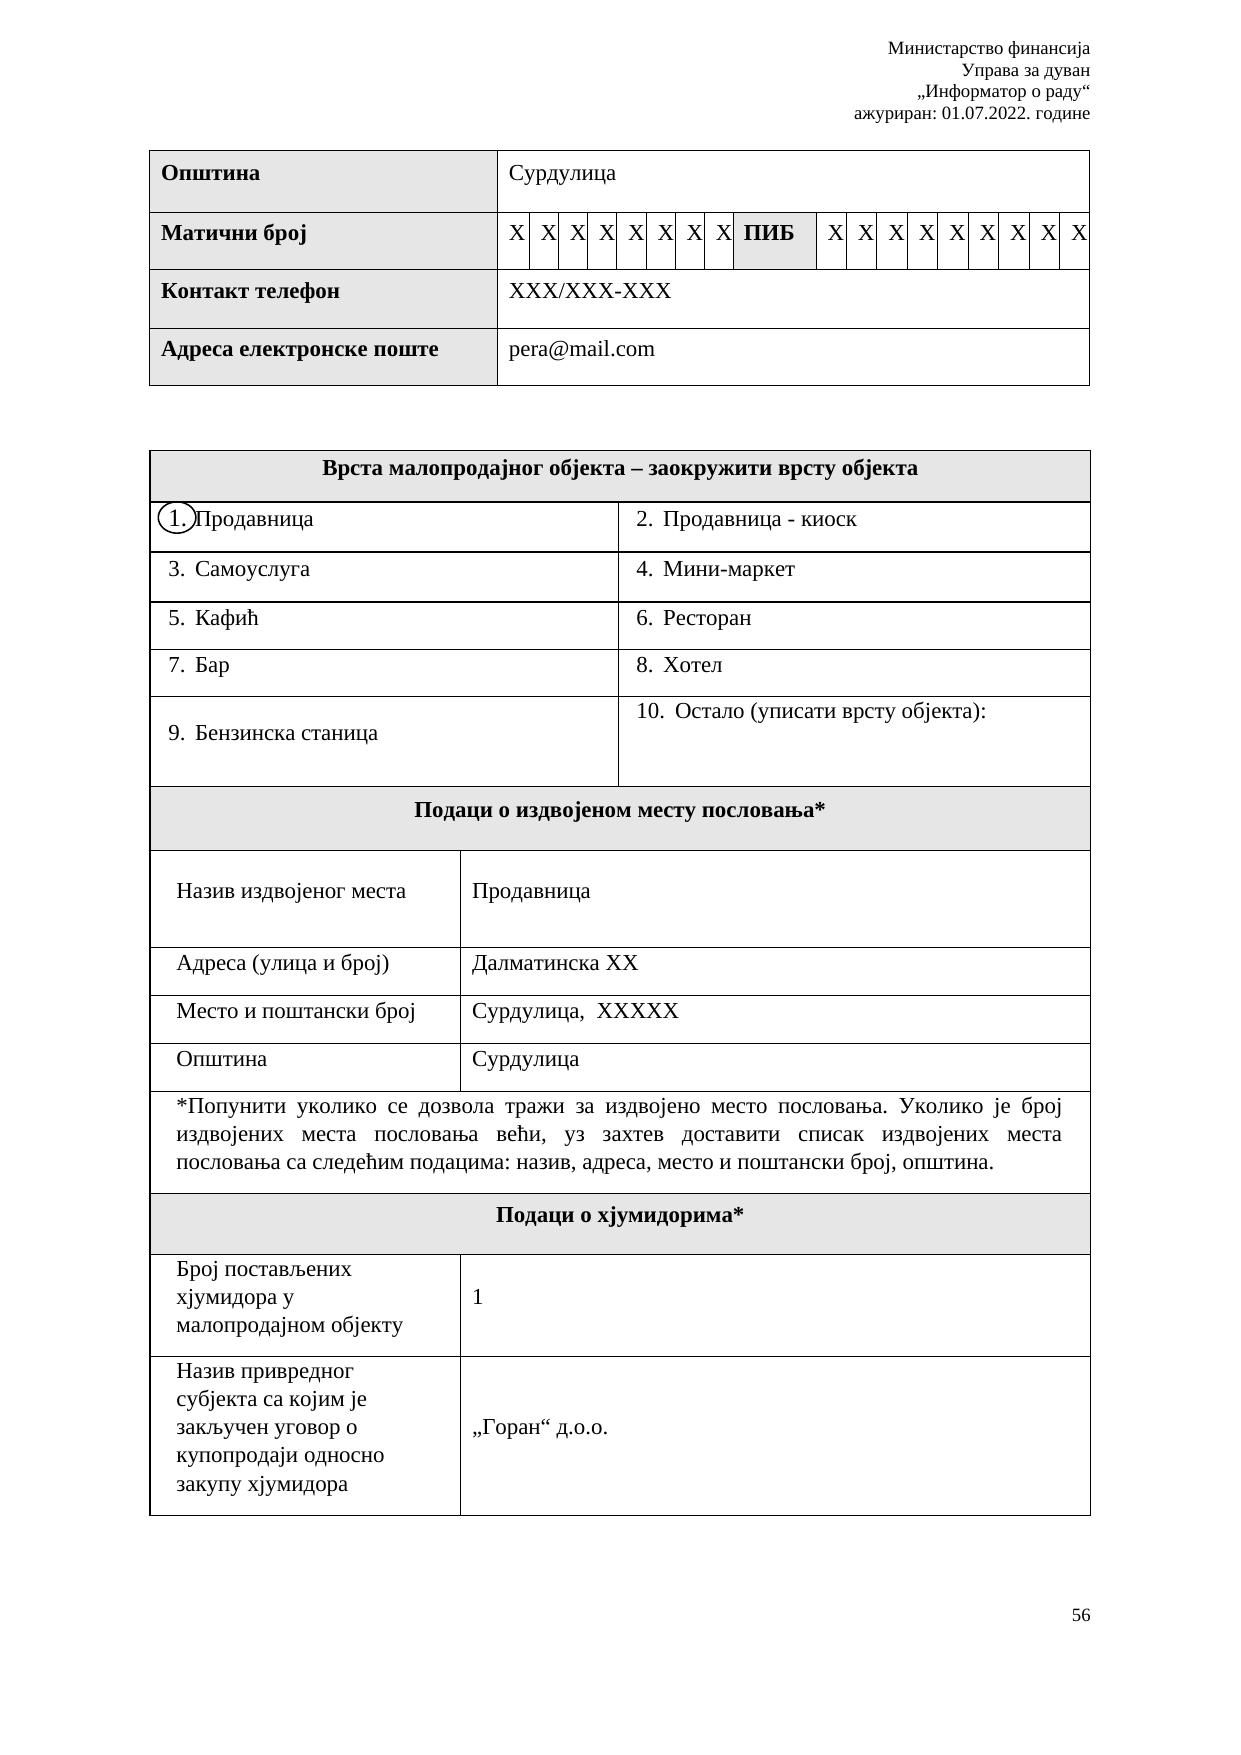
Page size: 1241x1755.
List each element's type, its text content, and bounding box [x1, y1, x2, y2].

table_cell X [847, 213, 876, 269]
table_cell X [498, 213, 529, 269]
table_cell Општина [151, 1044, 460, 1091]
table_cell Продавница - киоск [619, 503, 1090, 551]
table_cell 1 [461, 1255, 1090, 1356]
table_cell X [817, 213, 846, 269]
table_cell Остало (уписати врсту објекта): [619, 697, 1090, 786]
table_cell X [705, 213, 733, 269]
table_cell X [877, 213, 907, 269]
table_cell X [530, 213, 558, 269]
table_cell Назив издвојеног места [151, 851, 460, 947]
table_cell Адреса (улица и број) [151, 948, 460, 995]
table_cell Контакт телефон [150, 270, 497, 328]
table_cell X [938, 213, 968, 269]
table_cell Мини-маркет [619, 553, 1090, 601]
table_cell X [908, 213, 937, 269]
table_cell X [1060, 213, 1089, 269]
table_cell Бензинска станица [151, 697, 618, 786]
table_cell X [999, 213, 1029, 269]
table_cell Матични број [150, 213, 497, 269]
table_cell Подаци о хјумидорима* [151, 1194, 1090, 1254]
table_cell Општина [150, 151, 497, 212]
table_cell ПИБ [734, 213, 816, 269]
table_cell Адреса електронске поште [150, 329, 497, 385]
table_cell X [647, 213, 675, 269]
table_cell Назив привредног субјекта са којим је закључен уговор о купопродаји односно закупу хјумидора [151, 1357, 460, 1514]
table_cell *Попунити уколико се дозвола тражи за издвојено место пословања. Уколико је број издвојених места пословања већи, уз захтев доставити списак издвојених места пословања са следећим подацима: назив, адреса, место и поштански број, општина. [151, 1092, 1090, 1193]
table_cell Продавница [151, 503, 618, 551]
table_cell X [969, 213, 998, 269]
table_cell XXX/XXX-XXX [498, 270, 1089, 328]
table_cell X [1030, 213, 1059, 269]
table_cell Хотел [619, 650, 1090, 696]
table_cell Број постављених хјумидора у малопродајном објекту [151, 1255, 460, 1356]
table_cell Далматинска XX [461, 948, 1090, 995]
table_header Врста малопродајног објекта – заокружити врсту објекта [151, 451, 1090, 501]
table_cell Самоуслуга [151, 553, 618, 601]
table_cell Подаци о издвојеном месту пословања* [151, 787, 1090, 850]
table_cell pera@mail.com [498, 329, 1089, 385]
table_cell Сурдулица, XXXXX [461, 996, 1090, 1043]
table_cell X [676, 213, 704, 269]
table_cell Кафић [151, 603, 618, 649]
table_cell Бар [151, 650, 618, 696]
table_cell Сурдулица [498, 151, 1089, 212]
table_cell X [617, 213, 646, 269]
table_cell X [588, 213, 616, 269]
table_cell „Горан“ д.о.о. [461, 1357, 1090, 1514]
table_cell Место и поштански број [151, 996, 460, 1043]
table_cell Продавница [461, 851, 1090, 947]
table_cell X [559, 213, 587, 269]
table_cell Ресторан [619, 603, 1090, 649]
table_cell Сурдулица [461, 1044, 1090, 1091]
